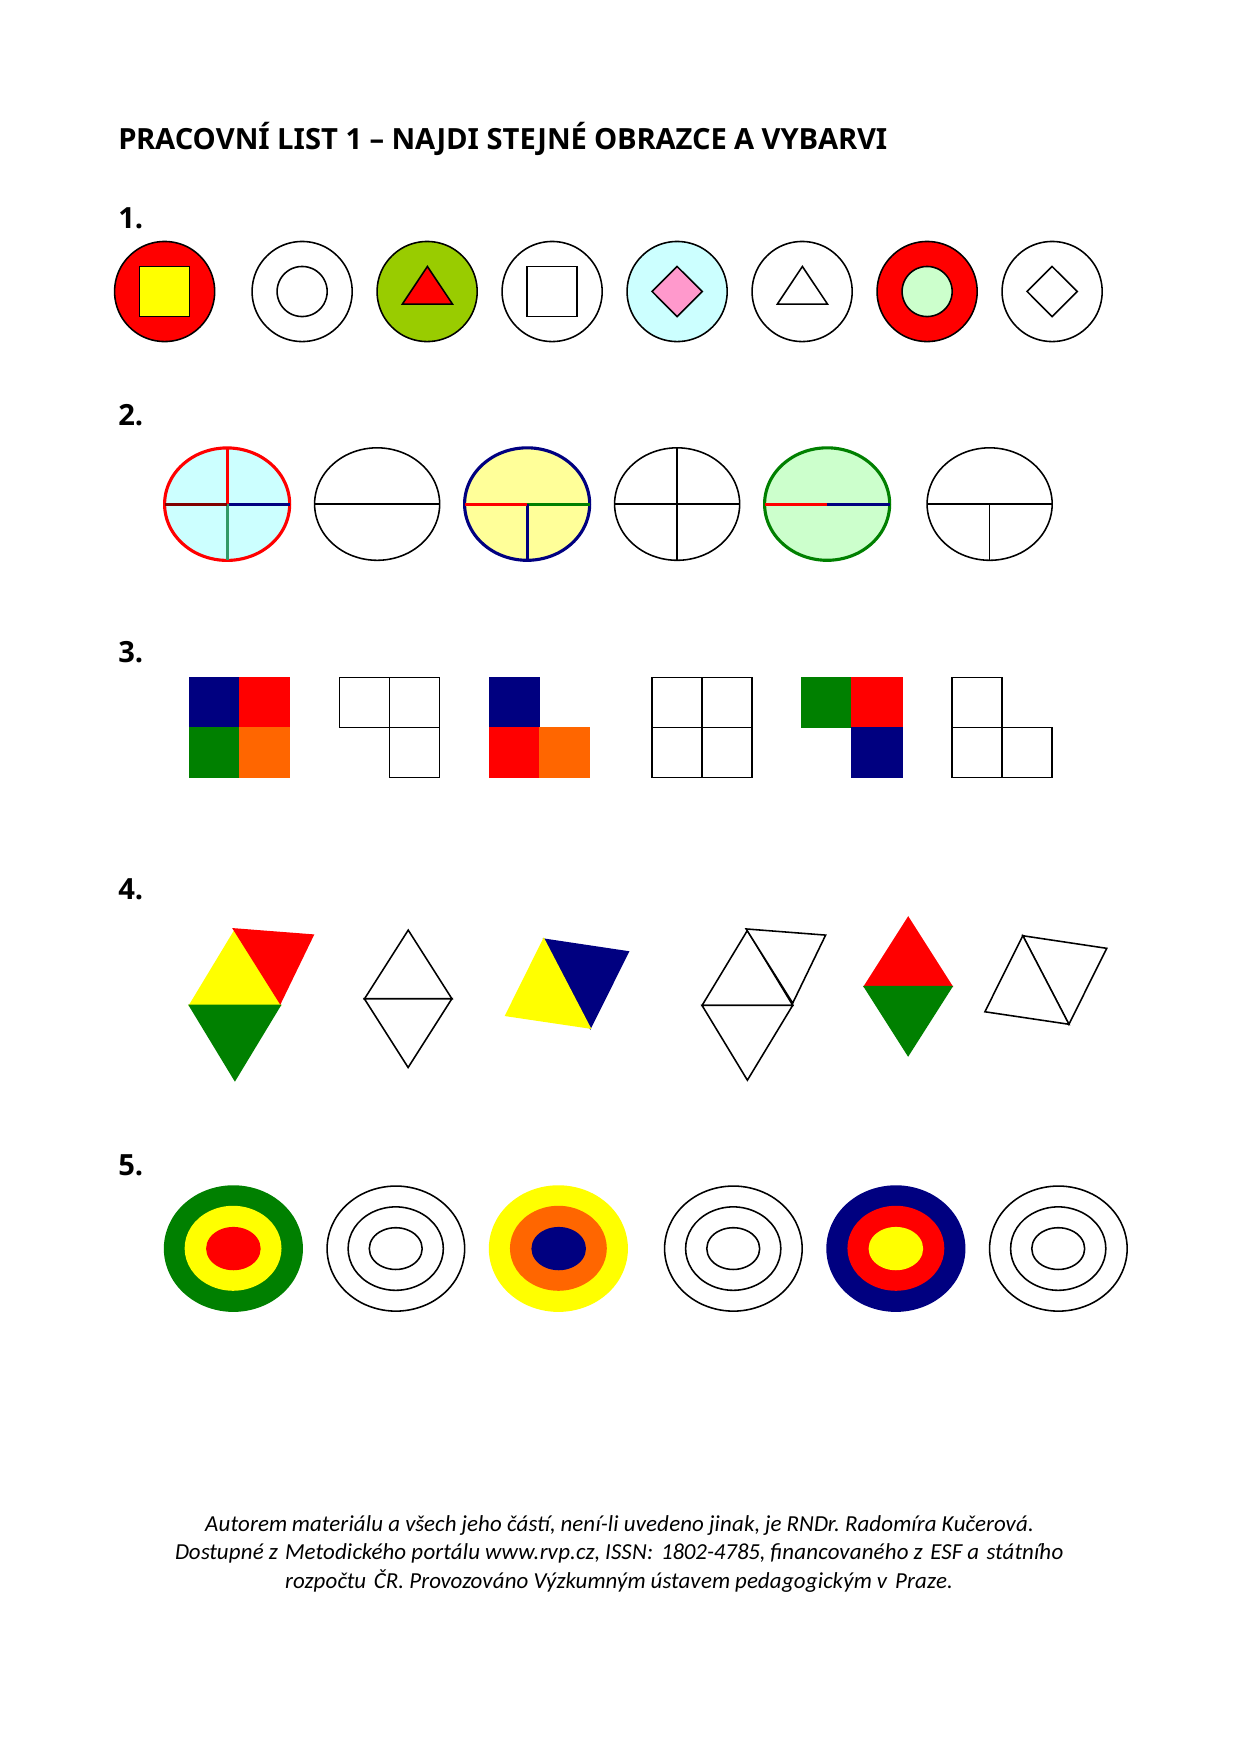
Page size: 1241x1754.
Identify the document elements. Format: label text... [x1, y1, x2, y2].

text 5. [118, 1144, 1122, 1184]
text 1. [118, 197, 1122, 355]
text 3. [118, 631, 1122, 750]
text 2. [118, 394, 1122, 473]
text PRACOVNÍ LIST 1 – NAJDI STEJNÉ OBRAZCE A VYBARVI [118, 118, 1122, 158]
text 4. [118, 868, 1122, 987]
